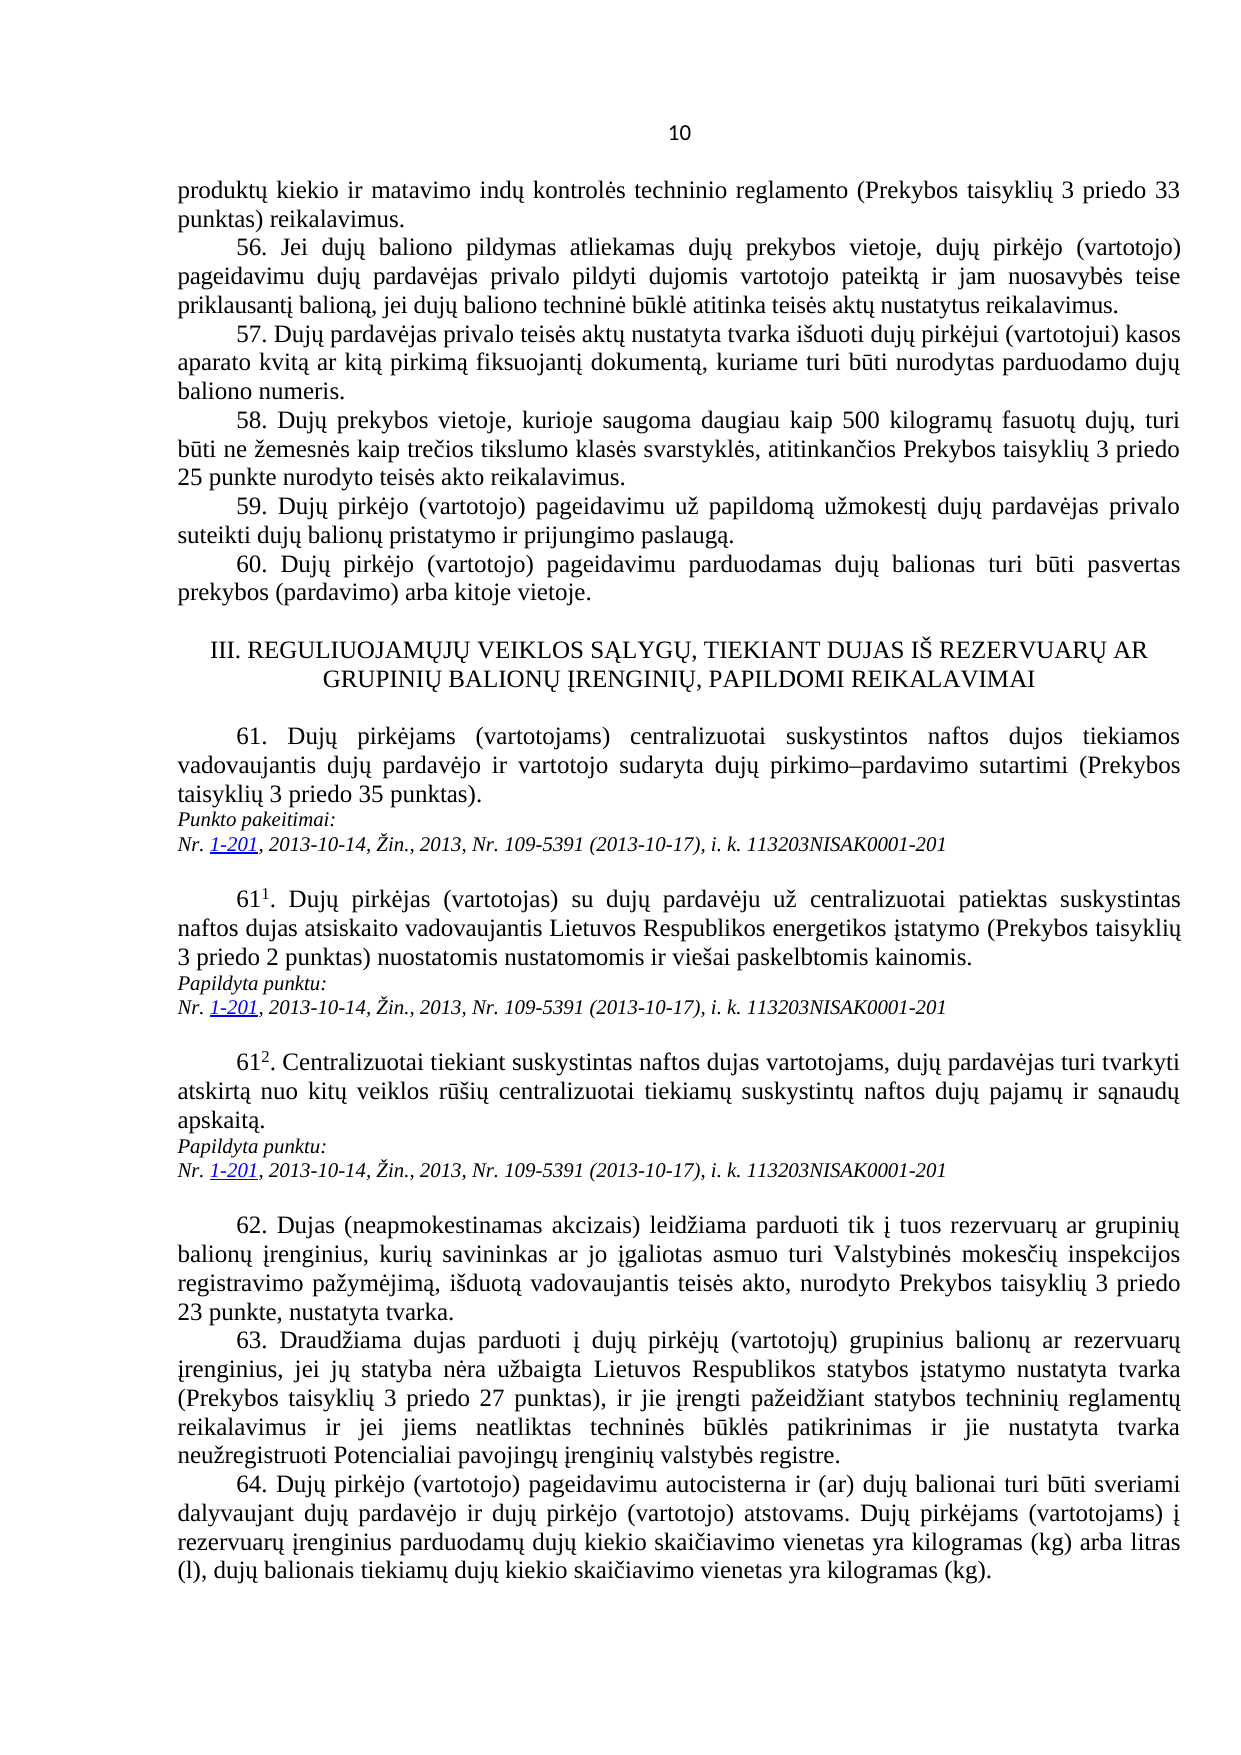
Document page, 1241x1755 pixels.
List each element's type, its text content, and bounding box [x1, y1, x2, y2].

text Nr. 1-201, 2013-10-14, Žin., 2013, Nr. 109-5391 (2013-10-17), i. k. 113203NISAK0001-201 [177, 994, 1181, 1019]
text Nr. 1-201, 2013-10-14, Žin., 2013, Nr. 109-5391 (2013-10-17), i. k. 113203NISAK0001-201 [177, 831, 1181, 856]
text Punkto pakeitimai: [177, 807, 1181, 831]
text 57. Dujų pardavėjas privalo teisės aktų nustatyta tvarka išduoti dujų pirkėjui (vartotojui) kasos aparato kvitą ar kitą pirkimą fiksuojantį dokumentą, kuriame turi būti nurodytas parduodamo dujų baliono numeris. [177, 319, 1181, 405]
text 58. Dujų prekybos vietoje, kurioje saugoma daugiau kaip 500 kilogramų fasuotų dujų, turi būti ne žemesnės kaip trečios tikslumo klasės svarstyklės, atitinkančios Prekybos taisyklių 3 priedo 25 punkte nurodyto teisės akto reikalavimus. [177, 405, 1181, 491]
text Papildyta punktu: [177, 971, 1181, 994]
text 59. Dujų pirkėjo (vartotojo) pageidavimu už papildomą užmokestį dujų pardavėjas privalo suteikti dujų balionų pristatymo ir prijungimo paslaugą. [177, 491, 1181, 549]
text III. REGULIUOJAMŲJŲ VEIKLOS SĄLYGŲ, TIEKIANT DUJAS IŠ REZERVUARŲ AR GRUPINIŲ BALIONŲ ĮRENGINIŲ, PAPILDOMI REIKALAVIMAI [177, 635, 1181, 692]
text 56. Jei dujų baliono pildymas atliekamas dujų prekybos vietoje, dujų pirkėjo (vartotojo) pageidavimu dujų pardavėjas privalo pildyti dujomis vartotojo pateiktą ir jam nuosavybės teise priklausantį balioną, jei dujų baliono techninė būklė atitinka teisės aktų nustatytus reikalavimus. [177, 232, 1181, 319]
text 63. Draudžiama dujas parduoti į dujų pirkėjų (vartotojų) grupinius balionų ar rezervuarų įrenginius, jei jų statyba nėra užbaigta Lietuvos Respublikos statybos įstatymo nustatyta tvarka (Prekybos taisyklių 3 priedo 27 punktas), ir jie įrengti pažeidžiant statybos techninių reglamentų reikalavimus ir jei jiems neatliktas techninės būklės patikrinimas ir jie nustatyta tvarka neužregistruoti Potencialiai pavojingų įrenginių valstybės registre. [177, 1326, 1181, 1469]
text produktų kiekio ir matavimo indų kontrolės techninio reglamento (Prekybos taisyklių 3 priedo 33 punktas) reikalavimus. [177, 175, 1181, 232]
text 612. Centralizuotai tiekiant suskystintas naftos dujas vartotojams, dujų pardavėjas turi tvarkyti atskirtą nuo kitų veiklos rūšių centralizuotai tiekiamų suskystintų naftos dujų pajamų ir sąnaudų apskaitą. [177, 1047, 1181, 1134]
text 64. Dujų pirkėjo (vartotojo) pageidavimu autocisterna ir (ar) dujų balionai turi būti sveriami dalyvaujant dujų pardavėjo ir dujų pirkėjo (vartotojo) atstovams. Dujų pirkėjams (vartotojams) į rezervuarų įrenginius parduodamų dujų kiekio skaičiavimo vienetas yra kilogramas (kg) arba litras (l), dujų balionais tiekiamų dujų kiekio skaičiavimo vienetas yra kilogramas (kg). [177, 1469, 1181, 1584]
text Papildyta punktu: [177, 1134, 1181, 1158]
text 60. Dujų pirkėjo (vartotojo) pageidavimu parduodamas dujų balionas turi būti pasvertas prekybos (pardavimo) arba kitoje vietoje. [177, 549, 1181, 606]
text 61. Dujų pirkėjams (vartotojams) centralizuotai suskystintos naftos dujos tiekiamos vadovaujantis dujų pardavėjo ir vartotojo sudaryta dujų pirkimo–pardavimo sutartimi (Prekybos taisyklių 3 priedo 35 punktas). [177, 721, 1181, 807]
text 62. Dujas (neapmokestinamas akcizais) leidžiama parduoti tik į tuos rezervuarų ar grupinių balionų įrenginius, kurių savininkas ar jo įgaliotas asmuo turi Valstybinės mokesčių inspekcijos registravimo pažymėjimą, išduotą vadovaujantis teisės akto, nurodyto Prekybos taisyklių 3 priedo 23 punkte, nustatyta tvarka. [177, 1211, 1181, 1326]
text 611. Dujų pirkėjas (vartotojas) su dujų pardavėju už centralizuotai patiektas suskystintas naftos dujas atsiskaito vadovaujantis Lietuvos Respublikos energetikos įstatymo (Prekybos taisyklių 3 priedo 2 punktas) nuostatomis nustatomomis ir viešai paskelbtomis kainomis. [177, 884, 1181, 971]
text Nr. 1-201, 2013-10-14, Žin., 2013, Nr. 109-5391 (2013-10-17), i. k. 113203NISAK0001-201 [177, 1158, 1181, 1182]
